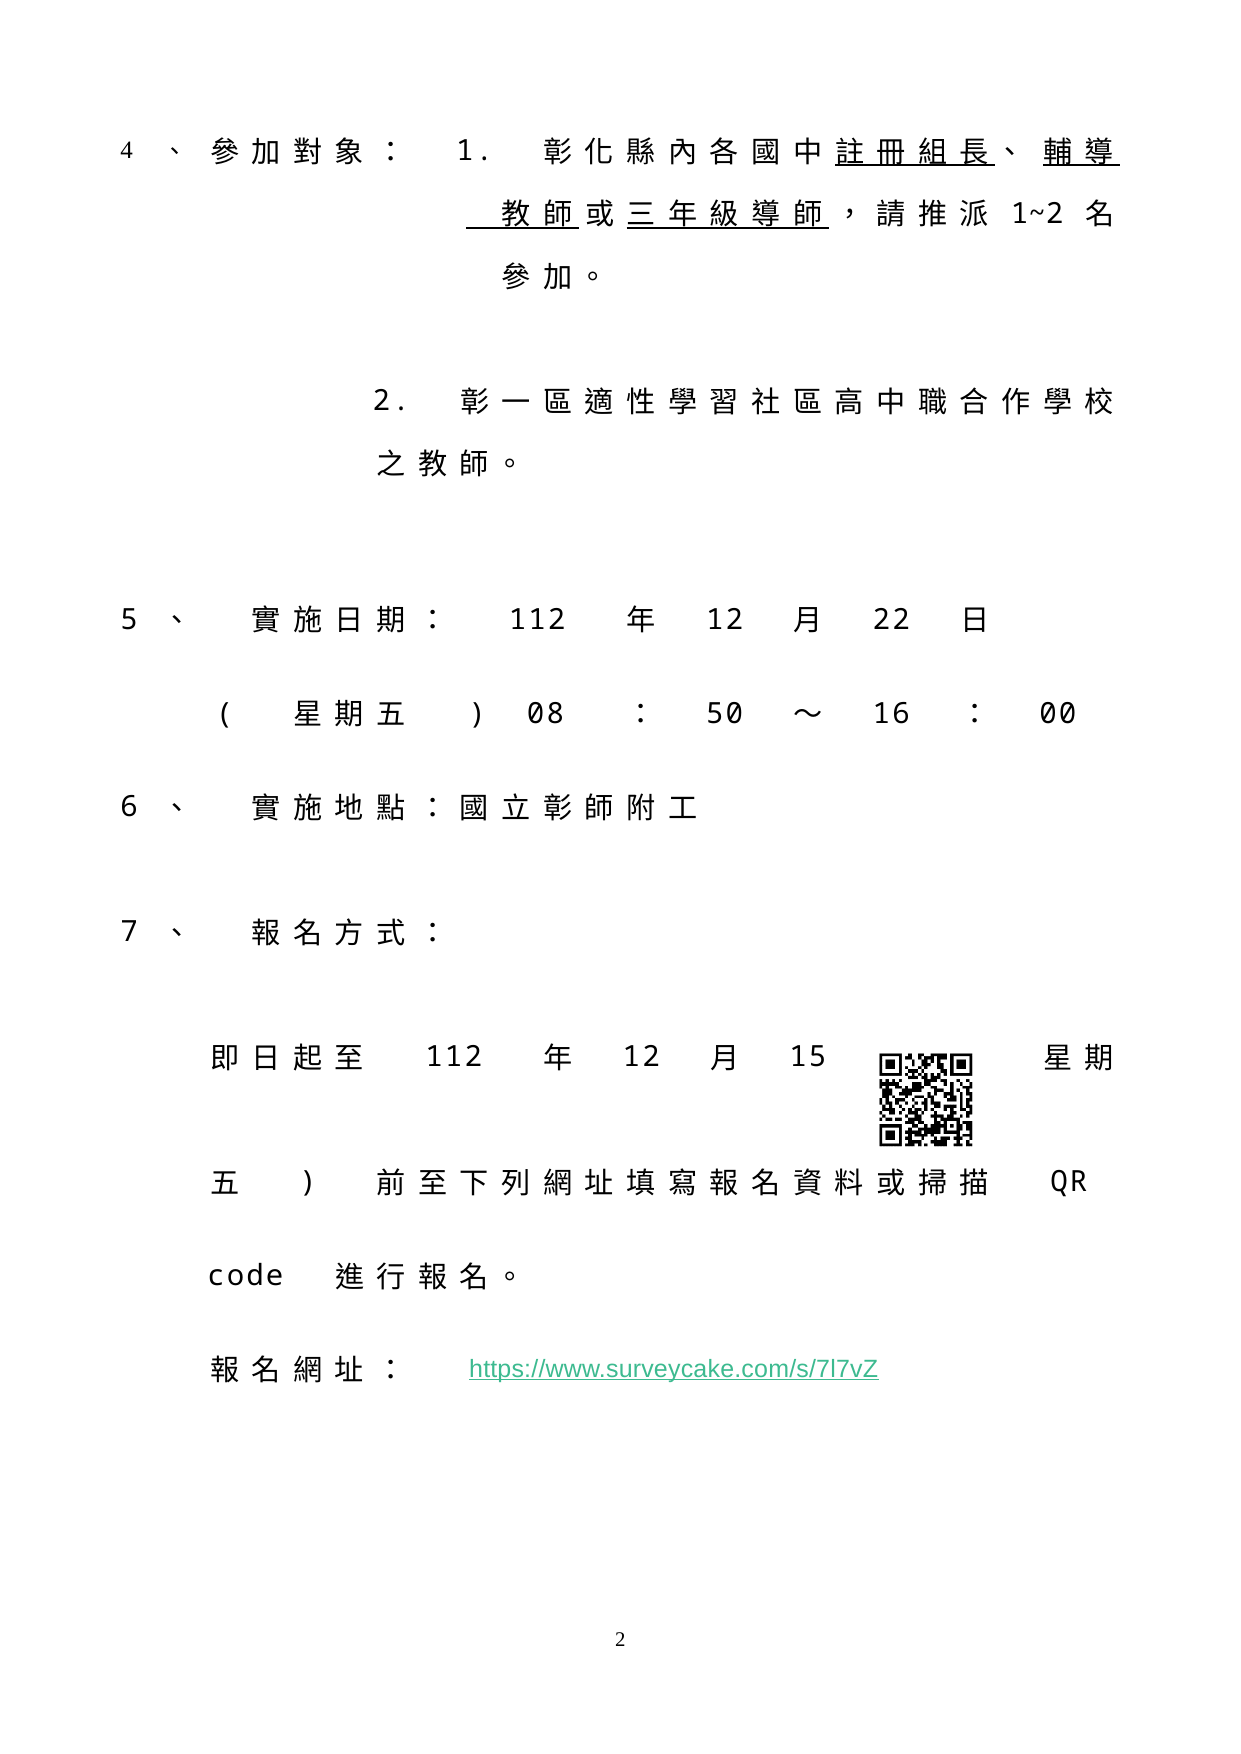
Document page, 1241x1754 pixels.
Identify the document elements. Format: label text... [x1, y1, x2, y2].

list 實施地點：國立彰師附工 [120, 733, 1120, 858]
text 即日起至112年12月15日(星期五)前至下列網址填寫報名資料或掃描QR code進行報名。 [195, 983, 1120, 1295]
text 2.彰一區適性學習社區高中職合作學校之教師。 [356, 358, 1154, 483]
list 實施日期：112年12月22日(星期五) 08：50～16：00 [120, 545, 1120, 733]
list 報名方式： [120, 858, 1120, 983]
list 參加對象：1.彰化縣內各國中註冊組長、輔導教師或三年級導師，請推派1~2名參加。 [120, 108, 1154, 295]
text 報名網址：https://www.surveycake.com/s/7l7vZ [195, 1295, 1120, 1420]
